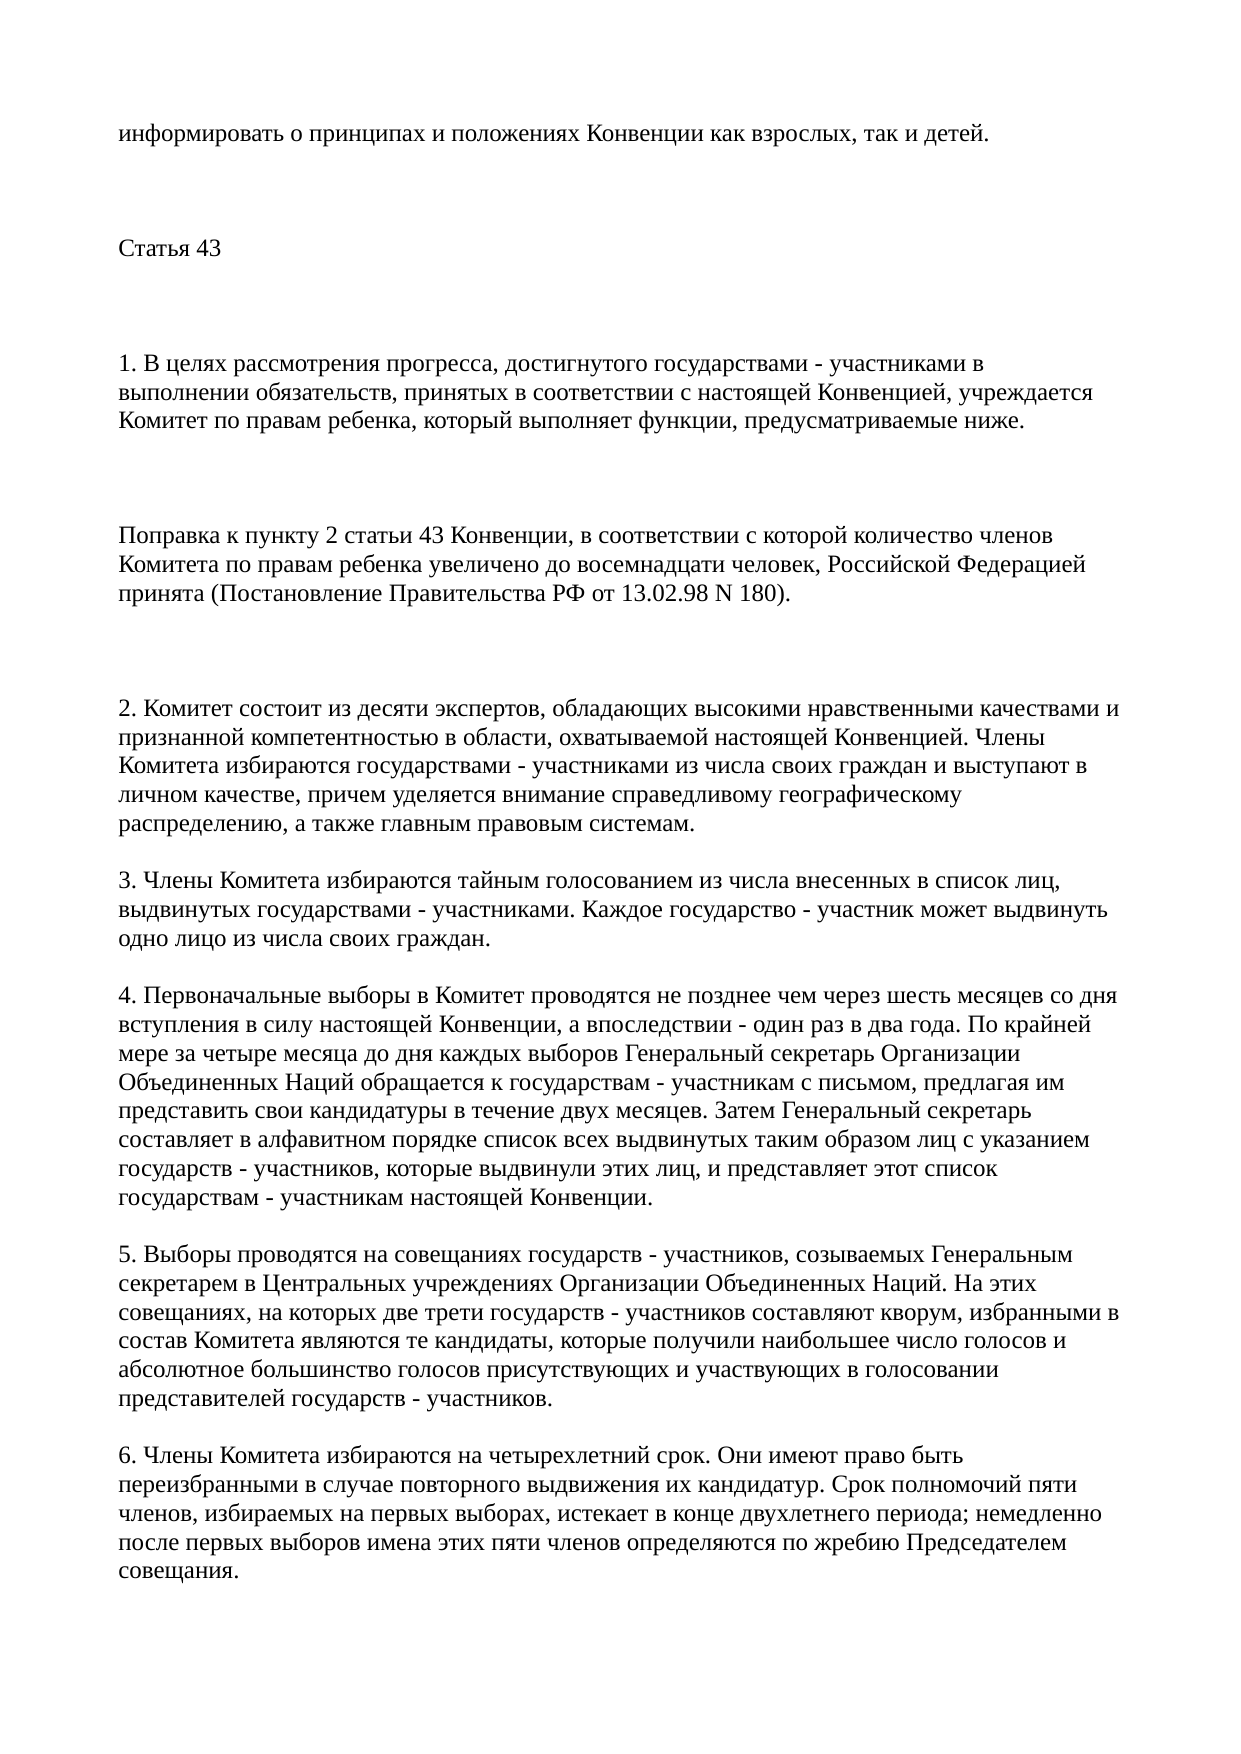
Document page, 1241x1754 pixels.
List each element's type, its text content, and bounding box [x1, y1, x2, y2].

text Статья 43 [118, 233, 1122, 262]
text 6. Члены Комитета избираются на четырехлетний срок. Они имеют право быть переизбранными в случае повторного выдвижения их кандидатур. Срок полномочий пяти членов, избираемых на первых выборах, истекает в конце двухлетнего периода; немедленно после первых выборов имена этих пяти членов определяются по жребию Председателем совещания. [118, 1441, 1122, 1584]
text 5. Выборы проводятся на совещаниях государств - участников, созываемых Генеральным секретарем в Центральных учреждениях Организации Объединенных Наций. На этих совещаниях, на которых две трети государств - участников составляют кворум, избранными в состав Комитета являются те кандидаты, которые получили наибольшее число голосов и абсолютное большинство голосов присутствующих и участвующих в голосовании представителей государств - участников. [118, 1239, 1122, 1412]
text информировать о принципах и положениях Конвенции как взрослых, так и детей. [118, 118, 1122, 147]
text Поправка к пункту 2 статьи 43 Конвенции, в соответствии с которой количество членов Комитета по правам ребенка увеличено до восемнадцати человек, Российской Федерацией принята (Постановление Правительства РФ от 13.02.98 N 180). [118, 521, 1122, 607]
text 3. Члены Комитета избираются тайным голосованием из числа внесенных в список лиц, выдвинутых государствами - участниками. Каждое государство - участник может выдвинуть одно лицо из числа своих граждан. [118, 866, 1122, 952]
text 1. В целях рассмотрения прогресса, достигнутого государствами - участниками в выполнении обязательств, принятых в соответствии с настоящей Конвенцией, учреждается Комитет по правам ребенка, который выполняет функции, предусматриваемые ниже. [118, 348, 1122, 434]
text 4. Первоначальные выборы в Комитет проводятся не позднее чем через шесть месяцев со дня вступления в силу настоящей Конвенции, а впоследствии - один раз в два года. По крайней мере за четыре месяца до дня каждых выборов Генеральный секретарь Организации Объединенных Наций обращается к государствам - участникам с письмом, предлагая им представить свои кандидатуры в течение двух месяцев. Затем Генеральный секретарь составляет в алфавитном порядке список всех выдвинутых таким образом лиц с указанием государств - участников, которые выдвинули этих лиц, и представляет этот список государствам - участникам настоящей Конвенции. [118, 981, 1122, 1211]
text 2. Комитет состоит из десяти экспертов, обладающих высокими нравственными качествами и признанной компетентностью в области, охватываемой настоящей Конвенцией. Члены Комитета избираются государствами - участниками из числа своих граждан и выступают в личном качестве, причем уделяется внимание справедливому географическому распределению, а также главным правовым системам. [118, 693, 1122, 837]
